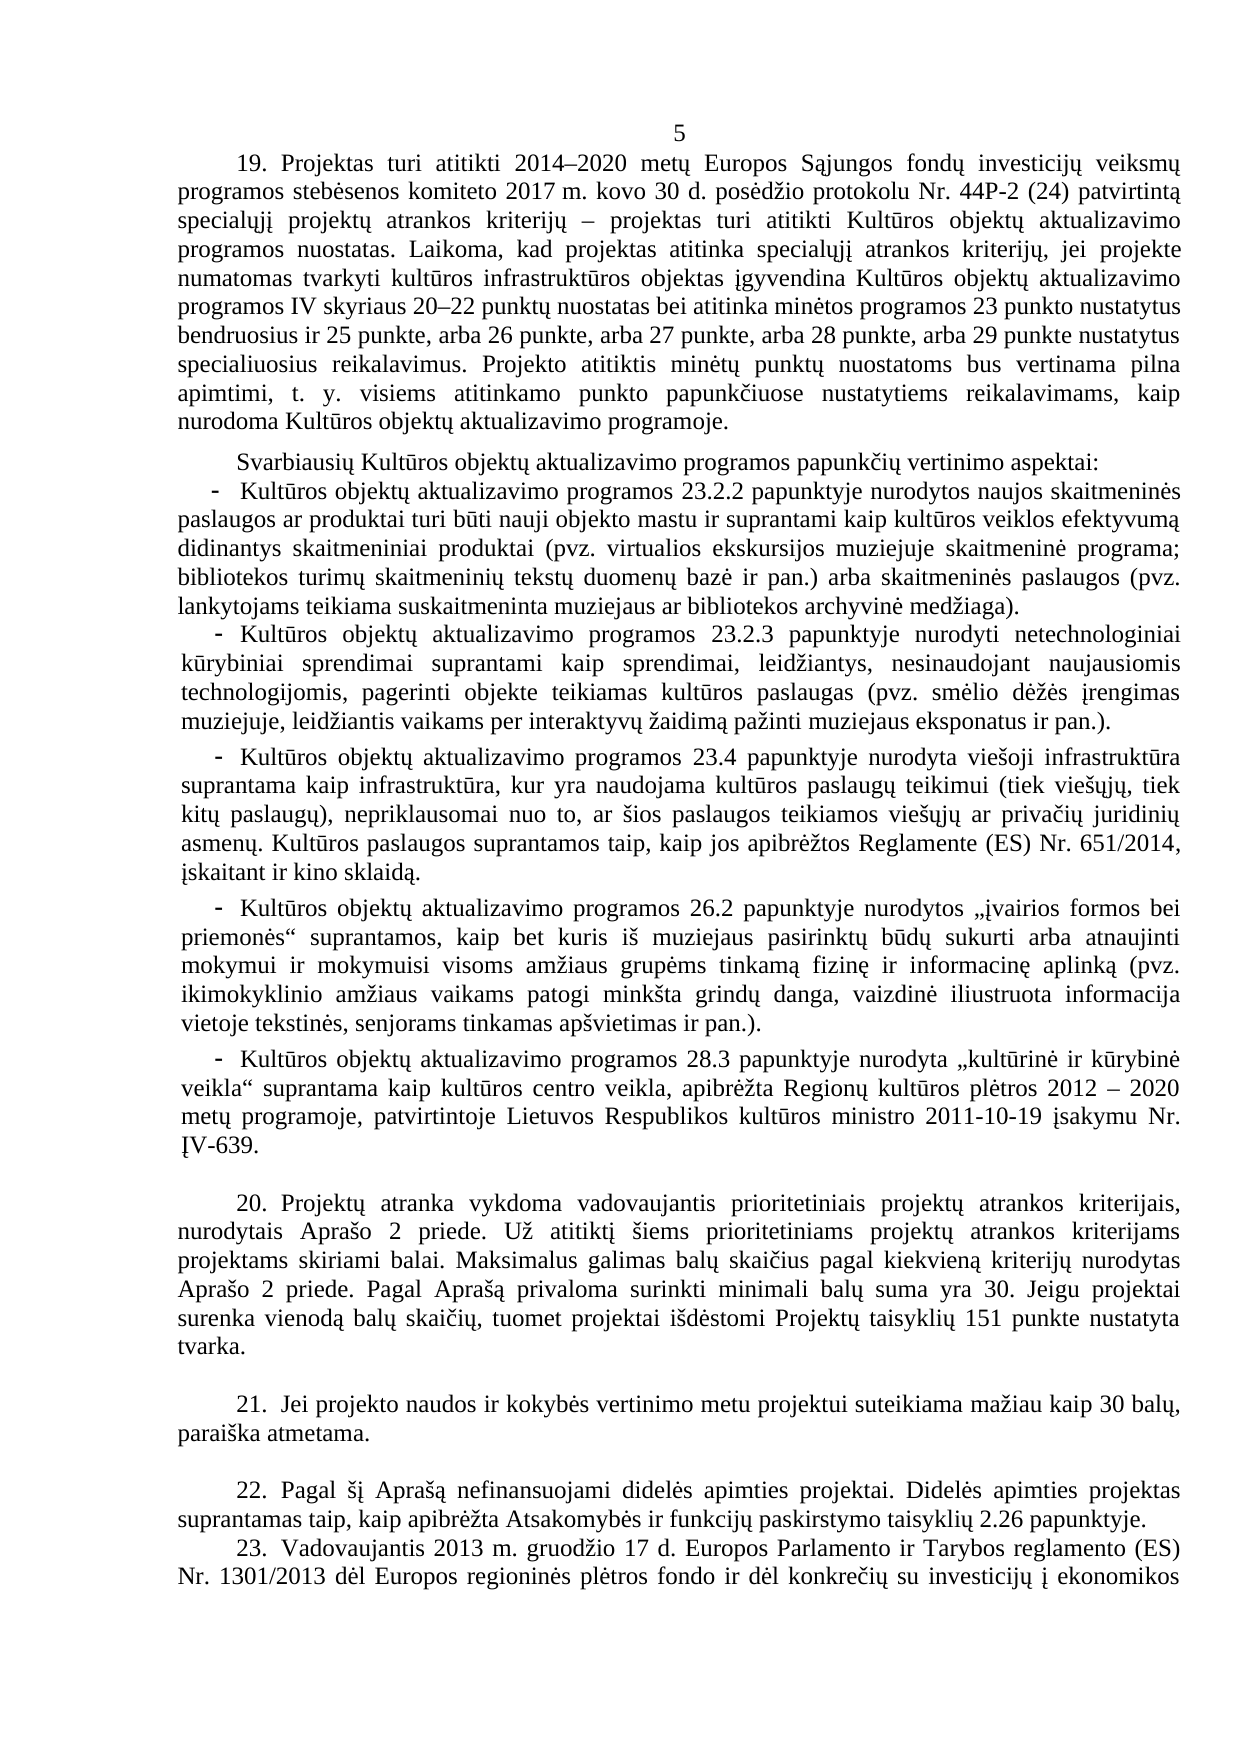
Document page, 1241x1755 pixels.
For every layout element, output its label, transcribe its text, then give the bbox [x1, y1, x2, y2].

text Svarbiausių Kultūros objektų aktualizavimo programos papunkčių vertinimo aspektai: [177, 447, 1181, 476]
text 21. Jei projekto naudos ir kokybės vertinimo metu projektui suteikiama mažiau kaip 30 balų, paraiška atmetama. [177, 1389, 1181, 1446]
text  Kultūros objektų aktualizavimo programos 23.4 papunktyje nurodyta viešoji infrastruktūra suprantama kaip infrastruktūra, kur yra naudojama kultūros paslaugų teikimui (tiek viešųjų, tiek kitų paslaugų), nepriklausomai nuo to, ar šios paslaugos teikiamos viešųjų ar privačių juridinių asmenų. Kultūros paslaugos suprantamos taip, kaip jos apibrėžtos Reglamente (ES) Nr. 651/2014, įskaitant ir kino sklaidą. [181, 742, 1181, 886]
text 19. Projektas turi atitikti 2014–2020 metų Europos Sąjungos fondų investicijų veiksmų programos stebėsenos komiteto 2017 m. kovo 30 d. posėdžio protokolu Nr. 44P-2 (24) patvirtintą specialųjį projektų atrankos kriterijų – projektas turi atitikti Kultūros objektų aktualizavimo programos nuostatas. Laikoma, kad projektas atitinka specialųjį atrankos kriterijų, jei projekte numatomas tvarkyti kultūros infrastruktūros objektas įgyvendina Kultūros objektų aktualizavimo programos IV skyriaus 20–22 punktų nuostatas bei atitinka minėtos programos 23 punkto nustatytus bendruosius ir 25 punkte, arba 26 punkte, arba 27 punkte, arba 28 punkte, arba 29 punkte nustatytus specialiuosius reikalavimus. Projekto atitiktis minėtų punktų nuostatoms bus vertinama pilna apimtimi, t. y. visiems atitinkamo punkto papunkčiuose nustatytiems reikalavimams, kaip nurodoma Kultūros objektų aktualizavimo programoje. [177, 148, 1181, 435]
text  Kultūros objektų aktualizavimo programos 23.2.3 papunktyje nurodyti netechnologiniai kūrybiniai sprendimai suprantami kaip sprendimai, leidžiantys, nesinaudojant naujausiomis technologijomis, pagerinti objekte teikiamas kultūros paslaugas (pvz. smėlio dėžės įrengimas muziejuje, leidžiantis vaikams per interaktyvų žaidimą pažinti muziejaus eksponatus ir pan.). [181, 619, 1181, 734]
text  Kultūros objektų aktualizavimo programos 28.3 papunktyje nurodyta „kultūrinė ir kūrybinė veikla“ suprantama kaip kultūros centro veikla, apibrėžta Regionų kultūros plėtros 2012 – 2020 metų programoje, patvirtintoje Lietuvos Respublikos kultūros ministro 2011-10-19 įsakymu Nr. ĮV-639. [181, 1044, 1181, 1159]
text 23. Vadovaujantis 2013 m. gruodžio 17 d. Europos Parlamento ir Tarybos reglamento (ES) Nr. 1301/2013 dėl Europos regioninės plėtros fondo ir dėl konkrečių su investicijų į ekonomikos [177, 1533, 1181, 1590]
text 22. Pagal šį Aprašą nefinansuojami didelės apimties projektai. Didelės apimties projektas suprantamas taip, kaip apibrėžta Atsakomybės ir funkcijų paskirstymo taisyklių 2.26 papunktyje. [177, 1475, 1181, 1533]
text  Kultūros objektų aktualizavimo programos 23.2.2 papunktyje nurodytos naujos skaitmeninės paslaugos ar produktai turi būti nauji objekto mastu ir suprantami kaip kultūros veiklos efektyvumą didinantys skaitmeniniai produktai (pvz. virtualios ekskursijos muziejuje skaitmeninė programa; bibliotekos turimų skaitmeninių tekstų duomenų bazė ir pan.) arba skaitmeninės paslaugos (pvz. lankytojams teikiama suskaitmeninta muziejaus ar bibliotekos archyvinė medžiaga). [177, 476, 1181, 619]
text  Kultūros objektų aktualizavimo programos 26.2 papunktyje nurodytos „įvairios formos bei priemonės“ suprantamos, kaip bet kuris iš muziejaus pasirinktų būdų sukurti arba atnaujinti mokymui ir mokymuisi visoms amžiaus grupėms tinkamą fizinę ir informacinę aplinką (pvz. ikimokyklinio amžiaus vaikams patogi minkšta grindų danga, vaizdinė iliustruota informacija vietoje tekstinės, senjorams tinkamas apšvietimas ir pan.). [181, 893, 1181, 1037]
text 20. Projektų atranka vykdoma vadovaujantis prioritetiniais projektų atrankos kriterijais, nurodytais Aprašo 2 priede. Už atitiktį šiems prioritetiniams projektų atrankos kriterijams projektams skiriami balai. Maksimalus galimas balų skaičius pagal kiekvieną kriterijų nurodytas Aprašo 2 priede. Pagal Aprašą privaloma surinkti minimali balų suma yra 30. Jeigu projektai surenka vienodą balų skaičių, tuomet projektai išdėstomi Projektų taisyklių 151 punkte nustatyta tvarka. [177, 1188, 1181, 1360]
